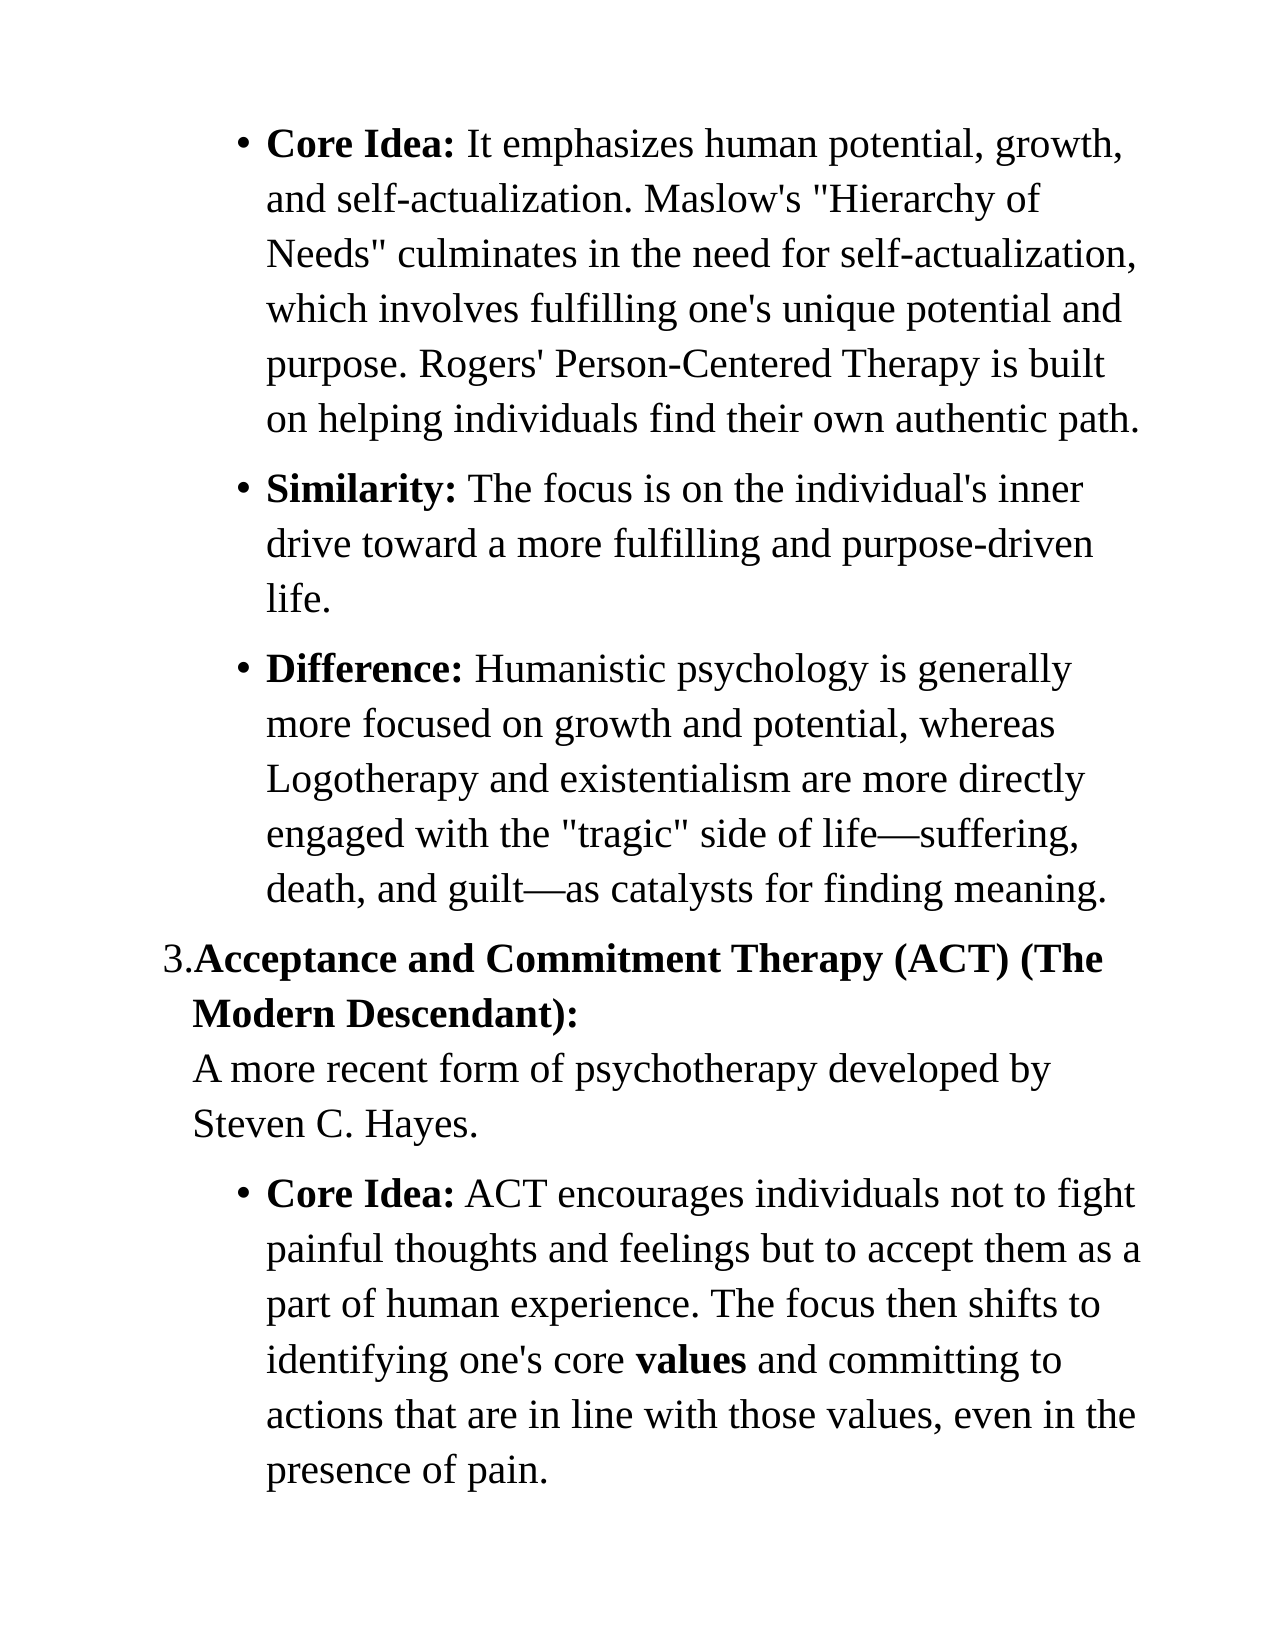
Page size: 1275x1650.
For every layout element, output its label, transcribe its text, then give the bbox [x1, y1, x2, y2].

list Core Idea: ACT encourages individuals not to fight painful thoughts and feelings but to accept them as a part of human experience. The focus then shifts to identifying one's core values and committing to actions that are in line with those values, even in the presence of pain. [236, 1169, 1157, 1492]
list Core Idea: It emphasizes human potential, growth, and self-actualization. Maslow's "Hierarchy of Needs" culminates in the need for self-actualization, which involves fulfilling one's unique potential and purpose. Rogers' Person-Centered Therapy is built on helping individuals find their own authentic path. [236, 118, 1157, 442]
list Acceptance and Commitment Therapy (ACT) (The Modern Descendant): A more recent form of psychotherapy developed by Steven C. Hayes. [162, 934, 1157, 1147]
list Similarity: The focus is on the individual's inner drive toward a more fulfilling and purpose-driven life. [236, 463, 1157, 622]
list Difference: Humanistic psychology is generally more focused on growth and potential, whereas Logotherapy and existentialism are more directly engaged with the "tragic" side of life—suffering, death, and guilt—as catalysts for finding meaning. [236, 643, 1157, 912]
